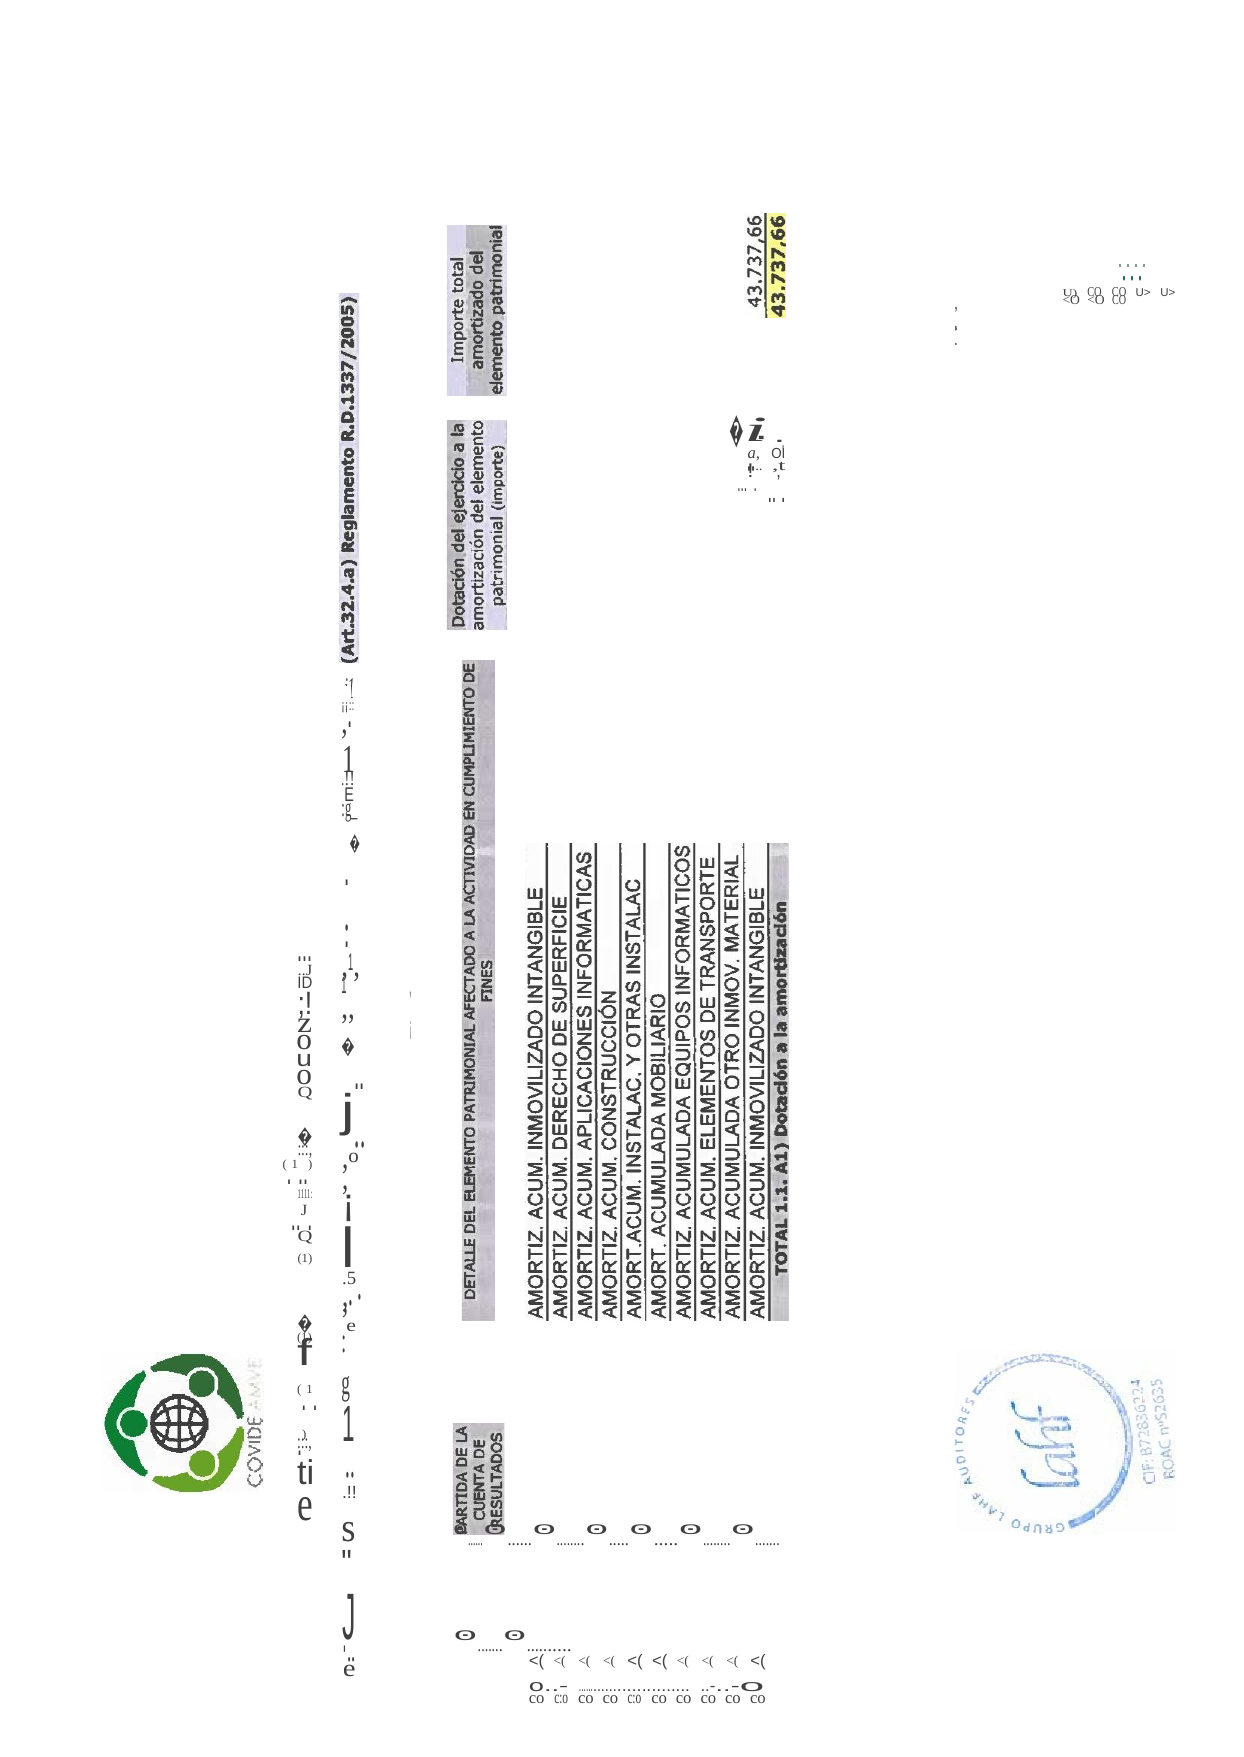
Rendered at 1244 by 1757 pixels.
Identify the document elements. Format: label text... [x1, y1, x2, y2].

text ,.,. [341, 686, 351, 740]
text ;! [89, 989, 312, 1014]
text :g_ [341, 801, 364, 821]
text E [347, 788, 360, 801]
text [409, 460, 446, 468]
text 1111: [89, 1190, 312, 1199]
text :eg [341, 1317, 363, 1400]
text [495, 1014, 525, 1041]
text �i [409, 389, 777, 447]
text z o u o [296, 1017, 317, 1091]
text .. [347, 1642, 363, 1658]
text � [89, 1299, 312, 1333]
text [409, 468, 446, 510]
text (1) f (.1..) ti e [297, 1333, 321, 1531]
text a, OI [409, 447, 446, 460]
text - -. [758, 414, 784, 458]
text ..J [89, 960, 312, 977]
text .!! [342, 1486, 360, 1502]
text :::, [297, 1432, 312, 1453]
text ¡ [409, 1014, 461, 1041]
text 1 [342, 1400, 364, 1444]
text 0......0......0........0.....0.....0........0.......0.......0.......... [453, 1338, 789, 1657]
text i1 [344, 675, 355, 704]
text .. [345, 1444, 364, 1486]
text Q [89, 1234, 312, 1244]
text Q [89, 1091, 312, 1101]
text (.1..) [89, 1155, 312, 1190]
text a, OI [507, 447, 785, 460]
text �.. [341, 1030, 368, 1095]
text j.. [341, 1095, 367, 1149]
text , .,. [342, 1268, 365, 1280]
text s" [341, 1502, 365, 1590]
text ¡¡:: [351, 696, 360, 713]
text ,o, [342, 1149, 362, 1191]
text J [342, 1590, 360, 1642]
text o..- ........................... ..-..-o [528, 1677, 789, 1691]
text .!! [341, 776, 360, 788]
text ,, [341, 999, 362, 1026]
text � [89, 1111, 312, 1142]
text ID [89, 977, 312, 989]
text :::, [89, 1142, 312, 1155]
text U) CO CO U> U> <O <O CO [1062, 291, 1189, 307]
text [495, 985, 525, 1014]
text 1 [342, 736, 363, 776]
text ,1,1 [341, 953, 362, 999]
text <( <( <( <( <( <( <( <( <( <( [528, 1657, 789, 1669]
text ¡ [342, 1191, 362, 1222]
text ..J. [89, 1199, 312, 1234]
text .. [344, 887, 349, 942]
text ...!. ..,. [507, 468, 785, 510]
text .�. [344, 828, 365, 953]
text .5 [342, 1280, 360, 1289]
text co c:o co co c:o co co co co co [528, 1691, 789, 1702]
text l [341, 1222, 365, 1268]
text ....... [954, 228, 1146, 289]
text e [344, 1658, 367, 1681]
text ' [409, 985, 461, 1014]
text .... ,t [507, 460, 785, 468]
text ... [297, 927, 312, 970]
text (1) [89, 1251, 312, 1266]
